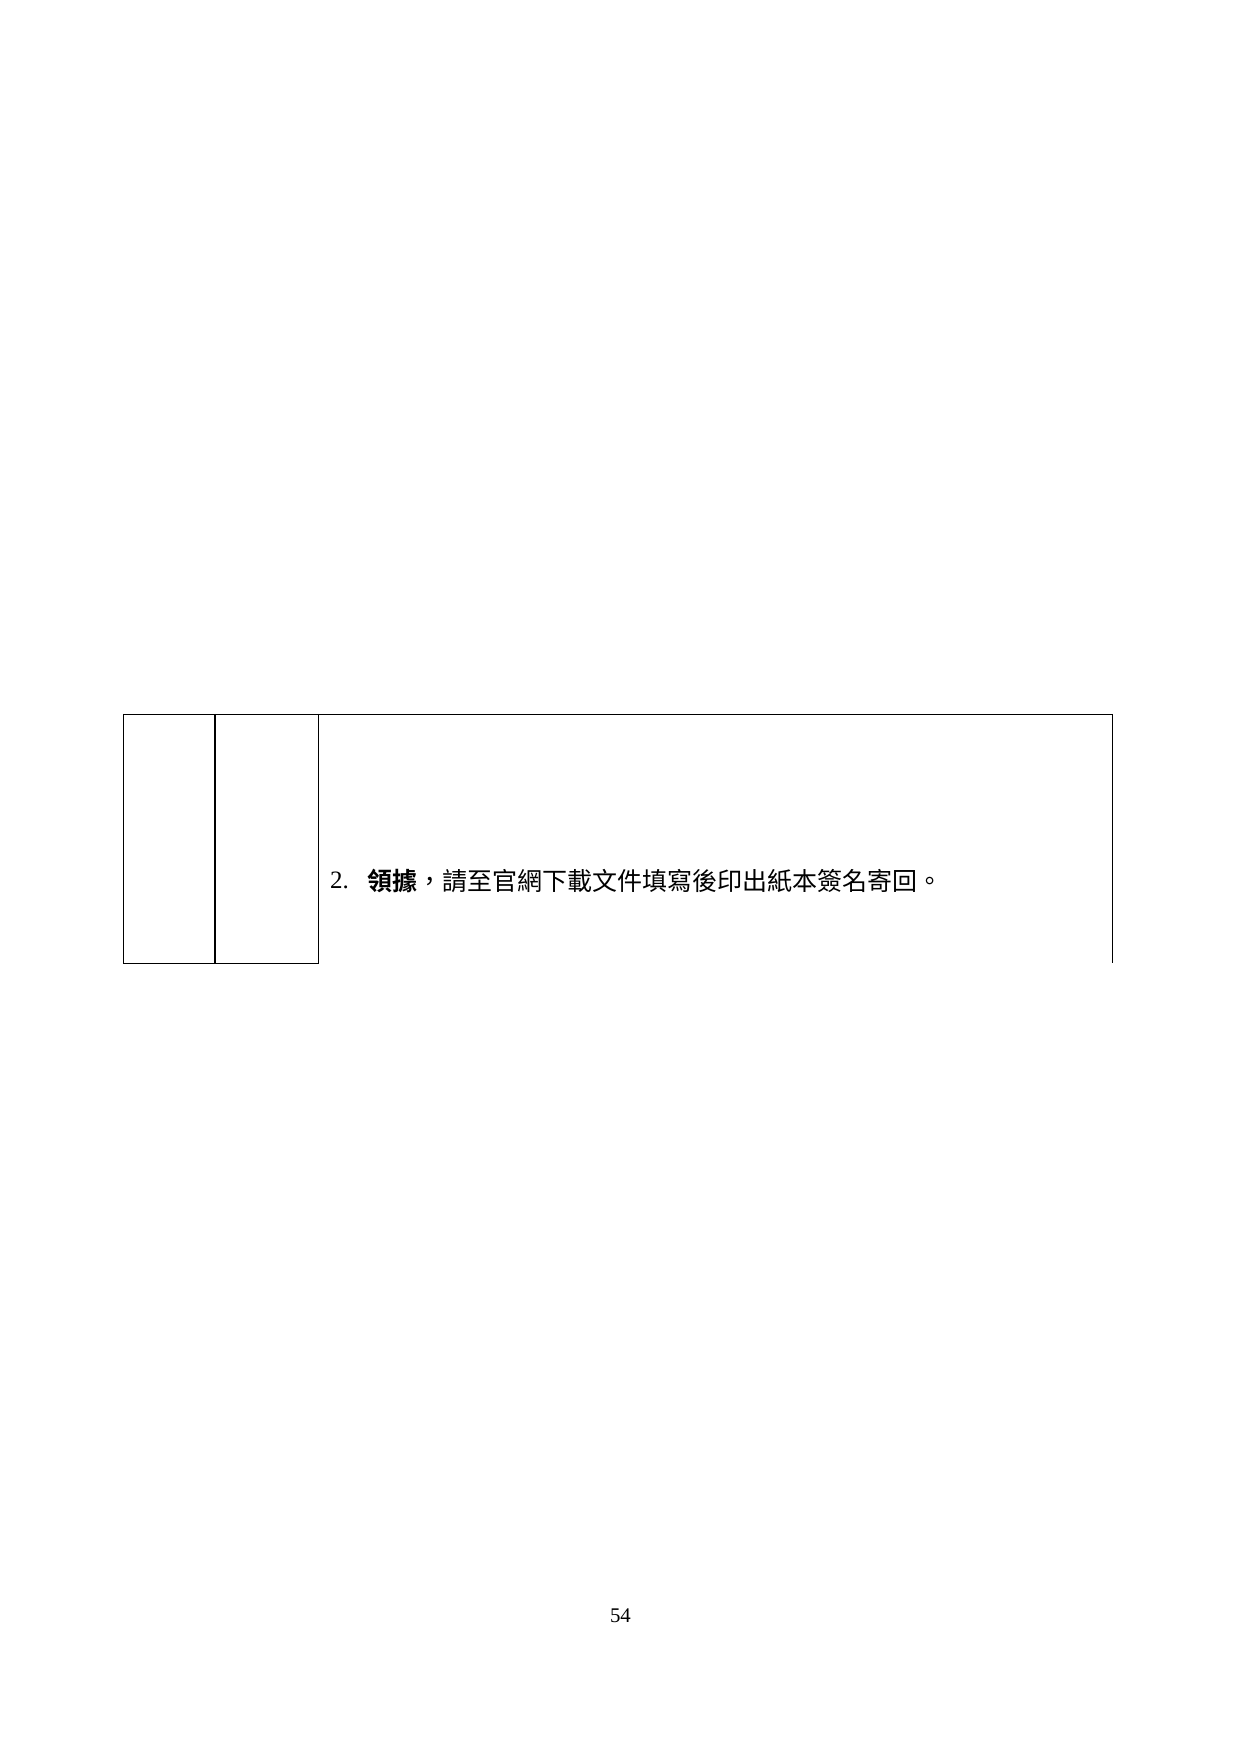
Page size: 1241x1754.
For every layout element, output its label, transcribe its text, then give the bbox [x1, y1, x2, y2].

table_cell [216, 715, 318, 963]
table_cell 一、入圍決賽隊伍，請於2025年3月31日(一) 前上傳下列3個檔案，網址為：https://forms.gle/itCJXkvmTPM2tUdu9 1、口頭簡報之投影片(僅接受單一 PowerPoint 電子檔，10M以下) 2、企劃書精簡版(word 檔)，以便印製競賽手冊及決賽評審委員審閱。 精簡版報告內容：團隊名稱、學校名稱、 指導老師與隊員介紹、團隊照片、商品照 片、企劃案特色等。(限word檔二頁，5M以下) 3.銀行帳戶封面照片(jpg檔)，每組1位組員當代表，需當日可以來簽名的同學帳戶，不得使用教師帳戶或他人帳戶。 4.截止時間：以上入圍組別2025年3月31日(一)前上傳，逾期不受理。 5.簡報電子檔僅接受單一投影片電子檔，為避免簡報過程中因網路傳輸等不可預知之技術性問題造成爭議，請勿使用超連結與網頁連結。 二、入圍壁報發表組: 入圍壁報發表隊伍請於2025年3月31日(一)前將3份文件寄送主辦單位。 壁報1張，展示架規格為直式 120×90 公分。 領據，請至官網下載文件填寫後印出紙本簽名寄回。 領據上填的銀行帳戶封面照片。每組1位組員當代表，不得使用教師帳戶或他人帳戶。黑白，文字清楚可辨視即可。 將由評審團評分後擇優發給佳作獎。 [319, 715, 1112, 963]
table_cell [124, 715, 214, 963]
